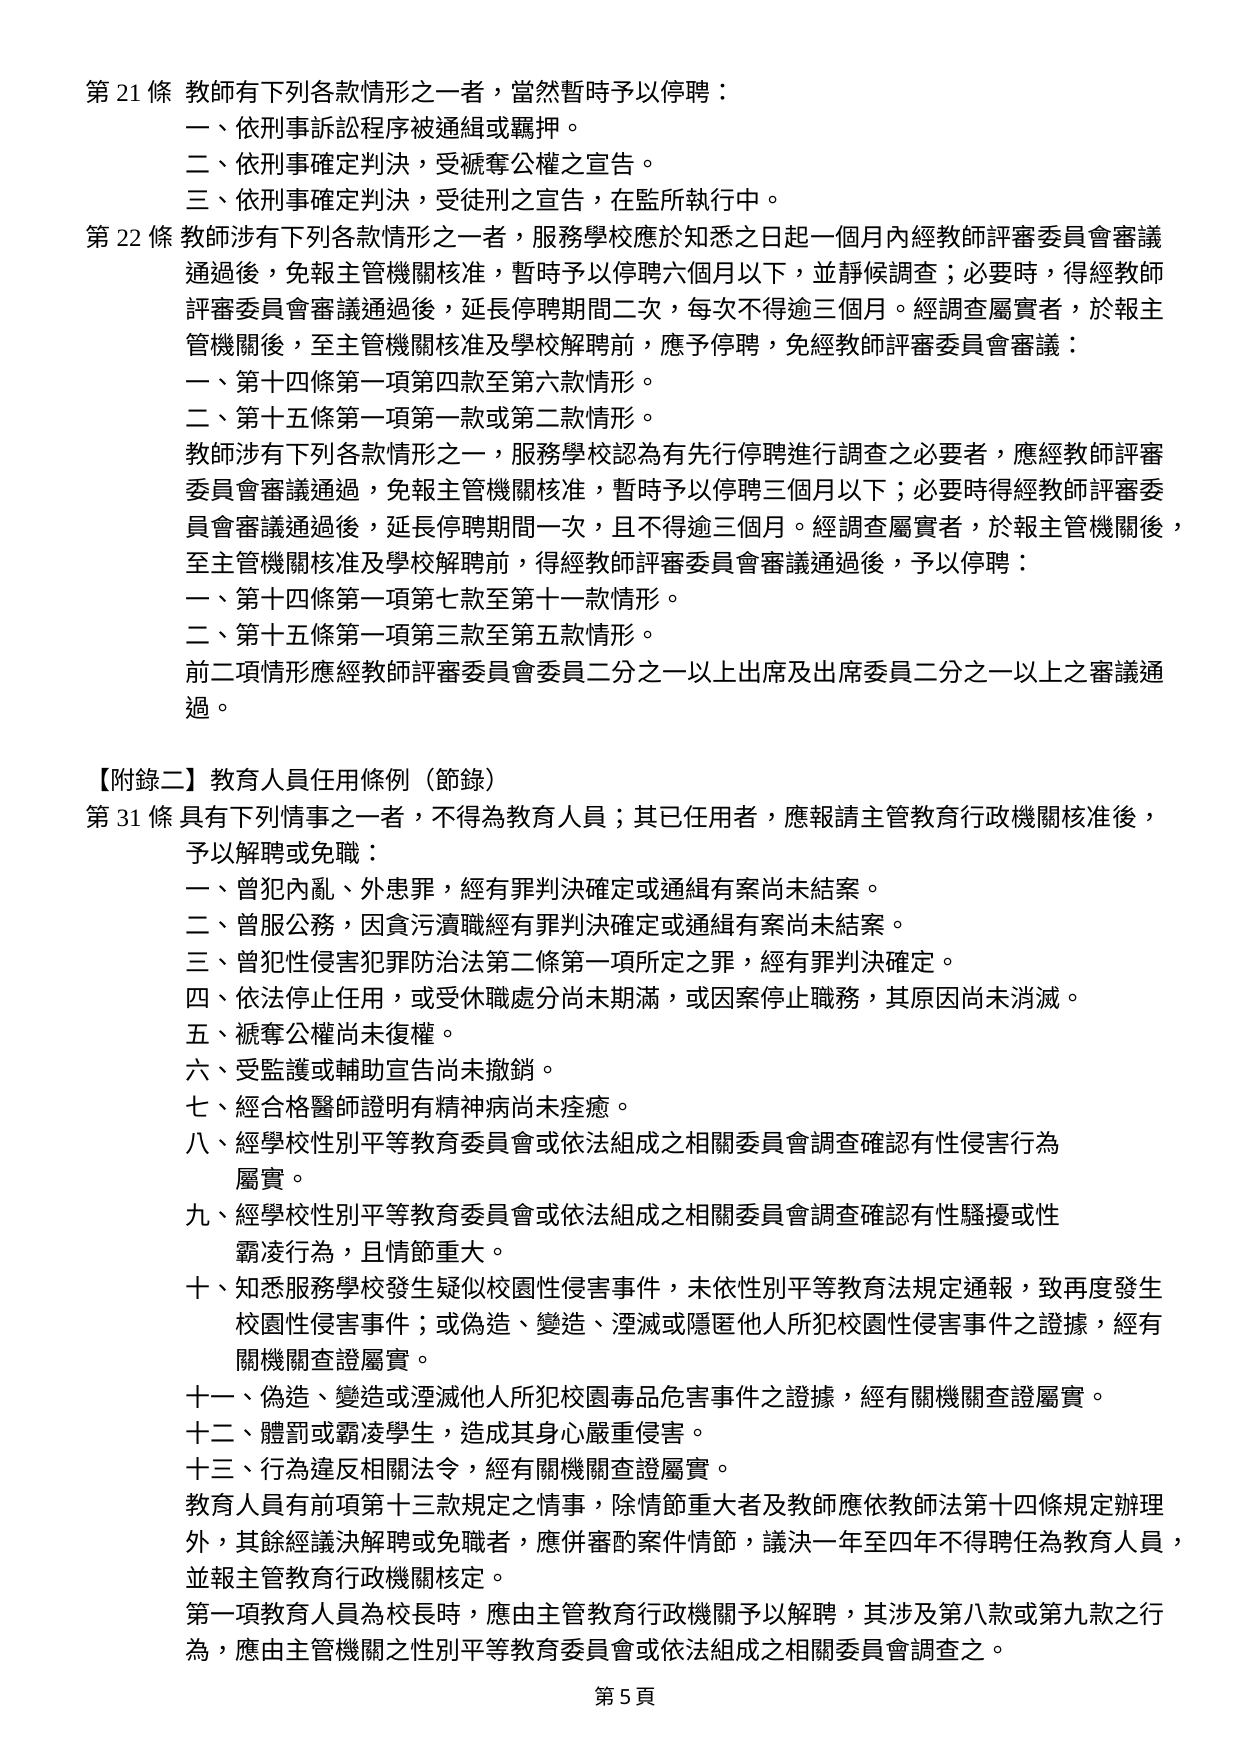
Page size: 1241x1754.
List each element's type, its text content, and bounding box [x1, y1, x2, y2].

text 九、經學校性別平等教育委員會或依法組成之相關委員會調查確認有性騷擾或性 霸凌行為，且情節重大。 [185, 1196, 1165, 1268]
text 二、依刑事確定判決，受褫奪公權之宣告。 [185, 144, 1165, 181]
text 二、第十五條第一項第一款或第二款情形。 [185, 398, 1165, 434]
text 一、曾犯內亂、外患罪，經有罪判決確定或通緝有案尚未結案。 [185, 869, 1165, 906]
text 一、依刑事訴訟程序被通緝或羈押。 [185, 108, 1165, 144]
text 十、知悉服務學校發生疑似校園性侵害事件，未依性別平等教育法規定通報，致再度發生校園性侵害事件；或偽造、變造、湮滅或隱匿他人所犯校園性侵害事件之證據，經有關機關查證屬實。 [185, 1268, 1165, 1377]
text 八、經學校性別平等教育委員會或依法組成之相關委員會調查確認有性侵害行為 屬實。 [185, 1123, 1165, 1196]
text 四、依法停止任用，或受休職處分尚未期滿，或因案停止職務，其原因尚未消滅。 [185, 978, 1165, 1014]
text 十二、體罰或霸凌學生，造成其身心嚴重侵害。 [185, 1413, 1165, 1449]
text 三、曾犯性侵害犯罪防治法第二條第一項所定之罪，經有罪判決確定。 [185, 942, 1165, 978]
text 第 31 條 具有下列情事之一者，不得為教育人員；其已任用者，應報請主管教育行政機關核准後，予以解聘或免職： [85, 797, 1165, 869]
text 三、依刑事確定判決，受徒刑之宣告，在監所執行中。 [185, 181, 1165, 217]
text 第一項教育人員為校長時，應由主管教育行政機關予以解聘，其涉及第八款或第九款之行為，應由主管機關之性別平等教育委員會或依法組成之相關委員會調查之。 [185, 1594, 1165, 1667]
text 一、第十四條第一項第四款至第六款情形。 [185, 362, 1165, 398]
text 一、第十四條第一項第七款至第十一款情形。 [185, 579, 1165, 616]
text 六、受監護或輔助宣告尚未撤銷。 [185, 1051, 1165, 1087]
text 五、褫奪公權尚未復權。 [185, 1014, 1165, 1051]
text 【附錄二】教育人員任用條例（節錄） [85, 761, 1165, 797]
text 教師涉有下列各款情形之一，服務學校認為有先行停聘進行調查之必要者，應經教師評審委員會審議通過，免報主管機關核准，暫時予以停聘三個月以下；必要時得經教師評審委員會審議通過後，延長停聘期間一次，且不得逾三個月。經調查屬實者，於報主管機關後，至主管機關核准及學校解聘前，得經教師評審委員會審議通過後，予以停聘： [185, 434, 1165, 579]
text 二、曾服公務，因貪污瀆職經有罪判決確定或通緝有案尚未結案。 [185, 906, 1165, 942]
text 十一、偽造、變造或湮滅他人所犯校園毒品危害事件之證據，經有關機關查證屬實。 [185, 1377, 1165, 1413]
text 十三、行為違反相關法令，經有關機關查證屬實。 [185, 1449, 1165, 1486]
text 七、經合格醫師證明有精神病尚未痊癒。 [185, 1087, 1165, 1123]
text 第 22 條 教師涉有下列各款情形之一者，服務學校應於知悉之日起一個月內經教師評審委員會審議通過後，免報主管機關核准，暫時予以停聘六個月以下，並靜候調查；必要時，得經教師評審委員會審議通過後，延長停聘期間二次，每次不得逾三個月。經調查屬實者，於報主管機關後，至主管機關核准及學校解聘前，應予停聘，免經教師評審委員會審議： [85, 217, 1165, 362]
text 二、第十五條第一項第三款至第五款情形。 [185, 616, 1165, 652]
text 前二項情形應經教師評審委員會委員二分之一以上出席及出席委員二分之一以上之審議通過。 [185, 652, 1165, 724]
text 第 21 條 教師有下列各款情形之一者，當然暫時予以停聘： [85, 72, 1165, 108]
text 教育人員有前項第十三款規定之情事，除情節重大者及教師應依教師法第十四條規定辦理外，其餘經議決解聘或免職者，應併審酌案件情節，議決一年至四年不得聘任為教育人員，並報主管教育行政機關核定。 [185, 1486, 1165, 1594]
